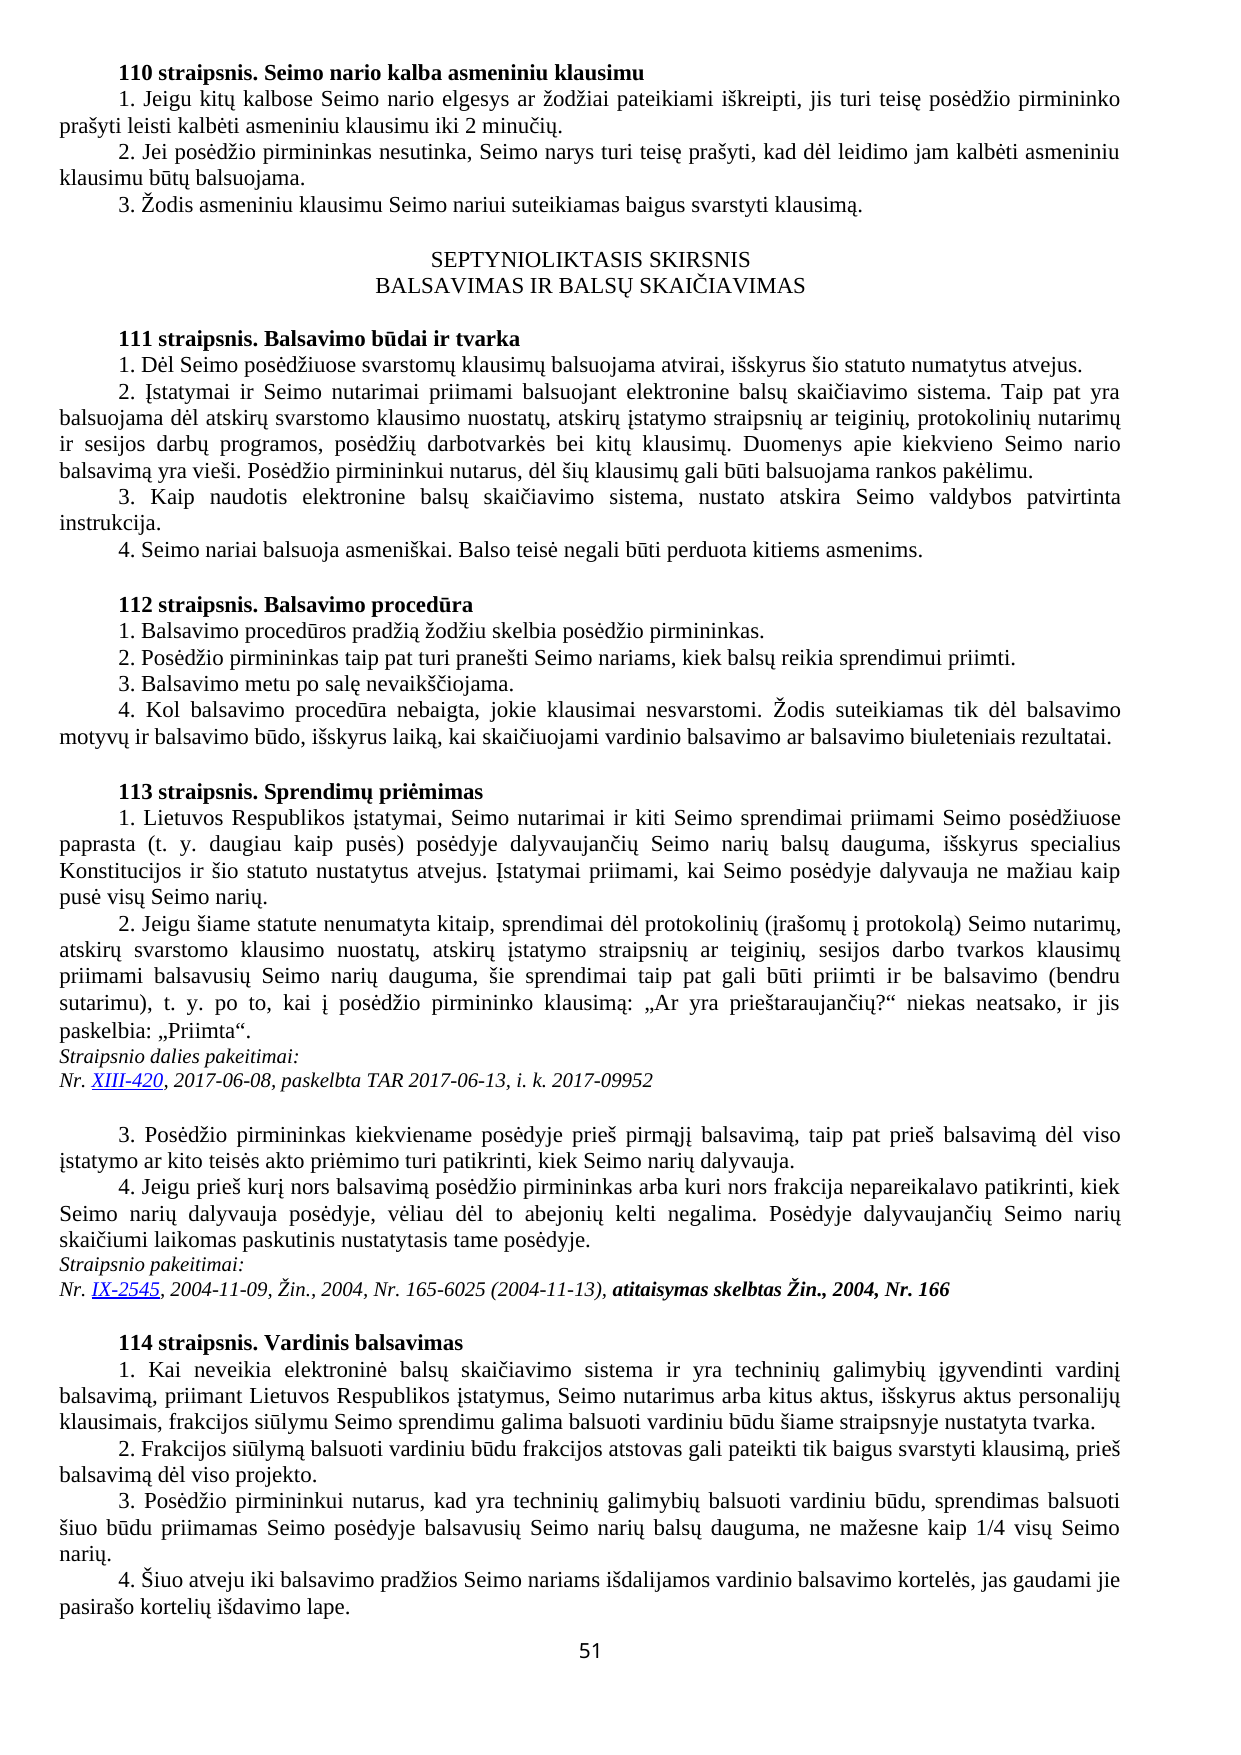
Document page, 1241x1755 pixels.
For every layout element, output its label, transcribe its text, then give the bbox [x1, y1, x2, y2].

text 2. Jeigu šiame statute nenumatyta kitaip, sprendimai dėl protokolinių (įrašomų į protokolą) Seimo nutarimų, atskirų svarstomo klausimo nuostatų, atskirų įstatymo straipsnių ar teiginių, sesijos darbo tvarkos klausimų priimami balsavusių Seimo narių dauguma, šie sprendimai taip pat gali būti priimti ir be balsavimo (bendru sutarimu), t. y. po to, kai į posėdžio pirmininko klausimą: „Ar yra prieštaraujančių?“ niekas neatsako, ir jis paskelbia: „Priimta“. [59, 909, 1122, 1044]
text 1. Kai neveikia elektroninė balsų skaičiavimo sistema ir yra techninių galimybių įgyvendinti vardinį balsavimą, priimant Lietuvos Respublikos įstatymus, Seimo nutarimus arba kitus aktus, išskyrus aktus personalijų klausimais, frakcijos siūlymu Seimo sprendimu galima balsuoti vardiniu būdu šiame straipsnyje nustatyta tvarka. [59, 1356, 1122, 1435]
text 110 straipsnis. Seimo nario kalba asmeniniu klausimu [59, 59, 1122, 85]
text Nr. XIII-420, 2017-06-08, paskelbta TAR 2017-06-13, i. k. 2017-09952 [59, 1068, 1122, 1092]
text 112 straipsnis. Balsavimo procedūra [59, 591, 1122, 617]
text 3. Žodis asmeniniu klausimu Seimo nariui suteikiamas baigus svarstyti klausimą. [59, 191, 1122, 217]
text Straipsnio dalies pakeitimai: [59, 1044, 1122, 1068]
text Straipsnio pakeitimai: [59, 1252, 1122, 1276]
text 4. Seimo nariai balsuoja asmeniškai. Balso teisė negali būti perduota kitiems asmenims. [59, 536, 1122, 562]
text 2. Įstatymai ir Seimo nutarimai priimami balsuojant elektronine balsų skaičiavimo sistema. Taip pat yra balsuojama dėl atskirų svarstomo klausimo nuostatų, atskirų įstatymo straipsnių ar teiginių, protokolinių nutarimų ir sesijos darbų programos, posėdžių darbotvarkės bei kitų klausimų. Duomenys apie kiekvieno Seimo nario balsavimą yra vieši. Posėdžio pirmininkui nutarus, dėl šių klausimų gali būti balsuojama rankos pakėlimu. [59, 378, 1122, 483]
text 1. Lietuvos Respublikos įstatymai, Seimo nutarimai ir kiti Seimo sprendimai priimami Seimo posėdžiuose paprasta (t. y. daugiau kaip pusės) posėdyje dalyvaujančių Seimo narių balsų dauguma, išskyrus specialius Konstitucijos ir šio statuto nustatytus atvejus. Įstatymai priimami, kai Seimo posėdyje dalyvauja ne mažiau kaip pusė visų Seimo narių. [59, 804, 1122, 909]
text 1. Dėl Seimo posėdžiuose svarstomų klausimų balsuojama atvirai, išskyrus šio statuto numatytus atvejus. [59, 351, 1122, 378]
text 111 straipsnis. Balsavimo būdai ir tvarka [59, 325, 1122, 351]
text 3. Kaip naudotis elektronine balsų skaičiavimo sistema, nustato atskira Seimo valdybos patvirtinta instrukcija. [59, 483, 1122, 536]
text 4. Šiuo atveju iki balsavimo pradžios Seimo nariams išdalijamos vardinio balsavimo kortelės, jas gaudami jie pasirašo kortelių išdavimo lape. [59, 1566, 1122, 1619]
text 2. Posėdžio pirmininkas taip pat turi pranešti Seimo nariams, kiek balsų reikia sprendimui priimti. [59, 644, 1122, 670]
text 3. Balsavimo metu po salę nevaikščiojama. [59, 670, 1122, 696]
text 1. Balsavimo procedūros pradžią žodžiu skelbia posėdžio pirmininkas. [59, 617, 1122, 644]
text 3. Posėdžio pirmininkui nutarus, kad yra techninių galimybių balsuoti vardiniu būdu, sprendimas balsuoti šiuo būdu priimamas Seimo posėdyje balsavusių Seimo narių balsų dauguma, ne mažesne kaip 1/4 visų Seimo narių. [59, 1487, 1122, 1566]
text BALSAVIMAS IR BALSŲ SKAIČIAVIMAS [59, 272, 1122, 299]
text 3. Posėdžio pirmininkas kiekviename posėdyje prieš pirmąjį balsavimą, taip pat prieš balsavimą dėl viso įstatymo ar kito teisės akto priėmimo turi patikrinti, kiek Seimo narių dalyvauja. [59, 1121, 1122, 1173]
text 2. Jei posėdžio pirmininkas nesutinka, Seimo narys turi teisę prašyti, kad dėl leidimo jam kalbėti asmeniniu klausimu būtų balsuojama. [59, 138, 1122, 191]
text 114 straipsnis. Vardinis balsavimas [59, 1329, 1122, 1356]
text 4. Jeigu prieš kurį nors balsavimą posėdžio pirmininkas arba kuri nors frakcija nepareikalavo patikrinti, kiek Seimo narių dalyvauja posėdyje, vėliau dėl to abejonių kelti negalima. Posėdyje dalyvaujančių Seimo narių skaičiumi laikomas paskutinis nustatytasis tame posėdyje. [59, 1173, 1122, 1252]
text Nr. IX-2545, 2004-11-09, Žin., 2004, Nr. 165-6025 (2004-11-13), atitaisymas skelbtas Žin., 2004, Nr. 166 [59, 1276, 1122, 1301]
text SEPTYNIOLIKTASIS SKIRSNIS [59, 246, 1122, 272]
text 1. Jeigu kitų kalbose Seimo nario elgesys ar žodžiai pateikiami iškreipti, jis turi teisę posėdžio pirmininko prašyti leisti kalbėti asmeniniu klausimu iki 2 minučių. [59, 85, 1122, 138]
text 2. Frakcijos siūlymą balsuoti vardiniu būdu frakcijos atstovas gali pateikti tik baigus svarstyti klausimą, prieš balsavimą dėl viso projekto. [59, 1435, 1122, 1487]
text 4. Kol balsavimo procedūra nebaigta, jokie klausimai nesvarstomi. Žodis suteikiamas tik dėl balsavimo motyvų ir balsavimo būdo, išskyrus laiką, kai skaičiuojami vardinio balsavimo ar balsavimo biuleteniais rezultatai. [59, 696, 1122, 749]
text 113 straipsnis. Sprendimų priėmimas [59, 778, 1122, 804]
